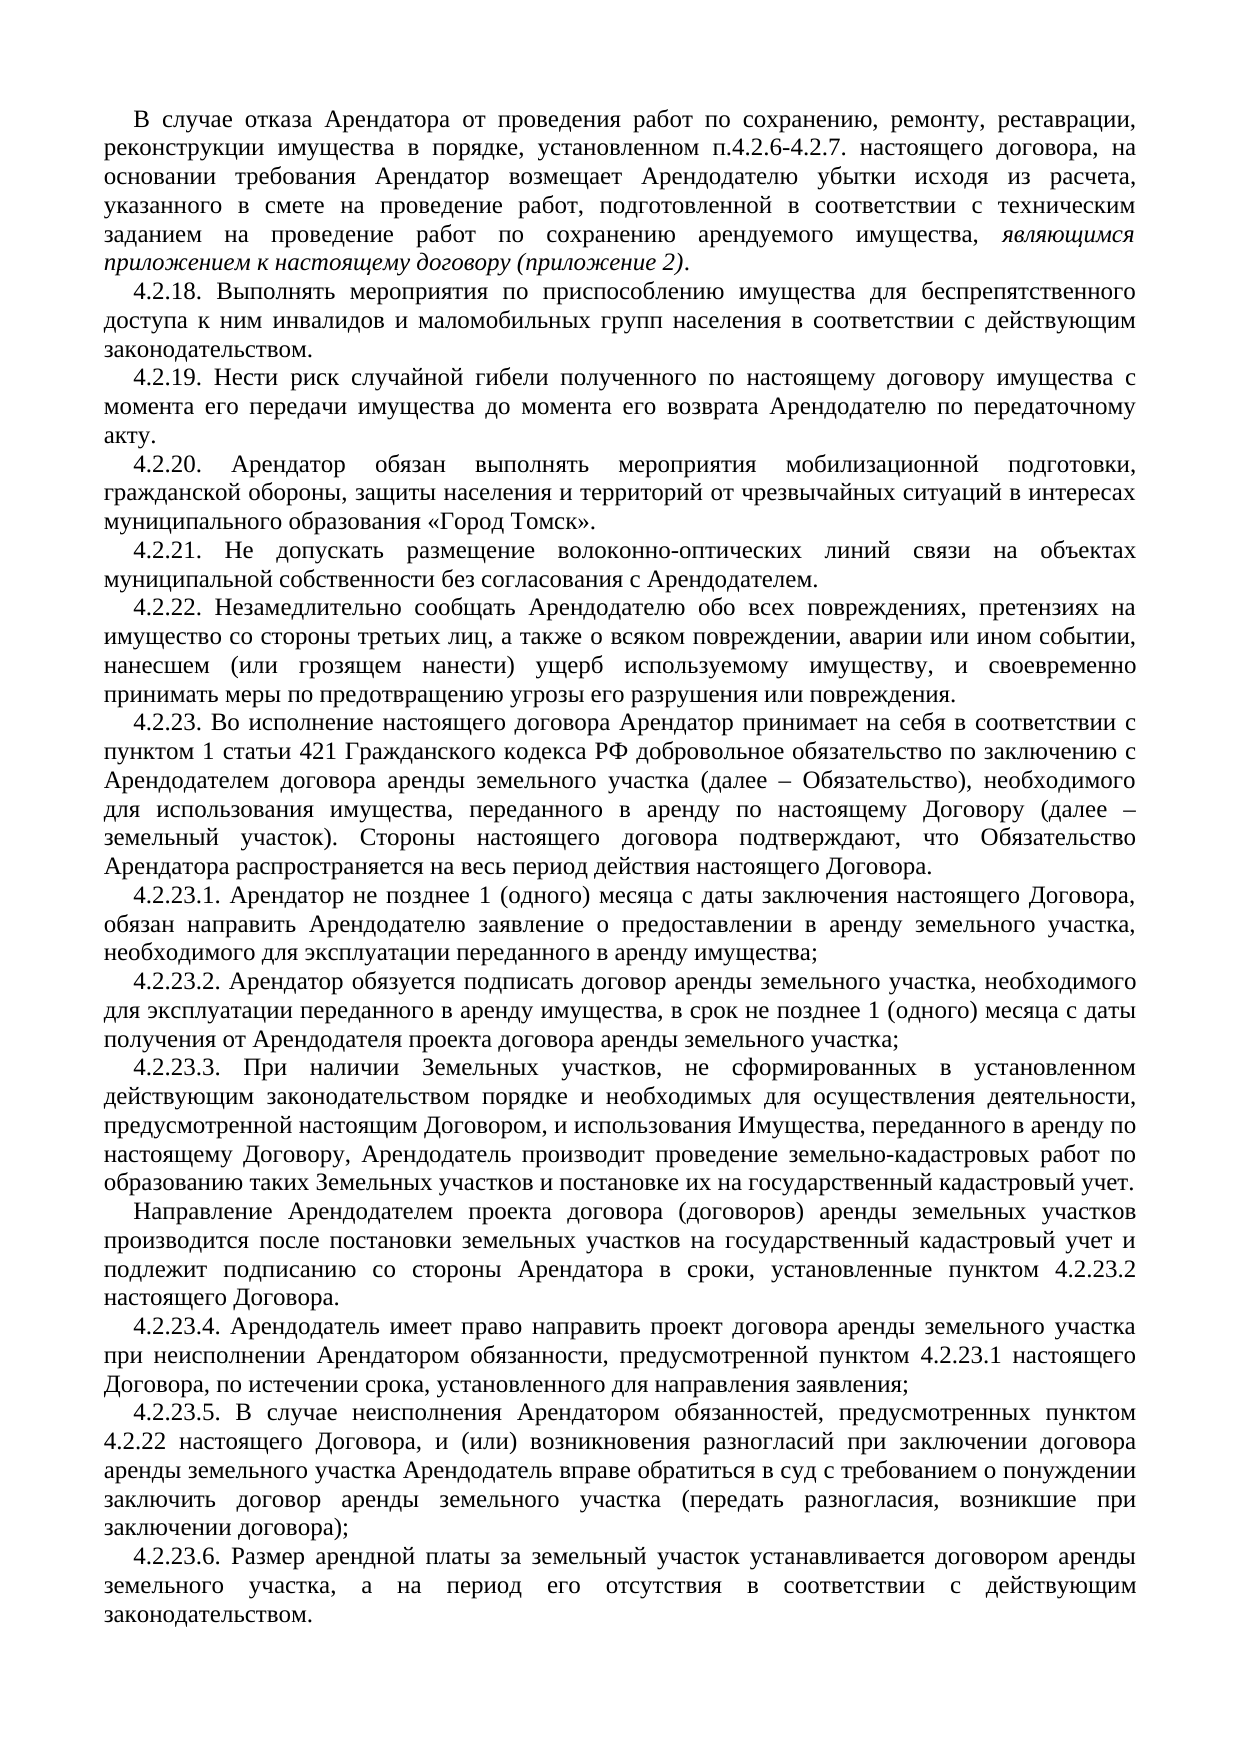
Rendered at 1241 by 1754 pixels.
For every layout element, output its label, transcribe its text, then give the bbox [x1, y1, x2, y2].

text 4.2.21. Не допускать размещение волоконно-оптических линий связи на объектах муниципальной собственности без согласования с Арендодателем. [103, 535, 1137, 592]
text Направление Арендодателем проекта договора (договоров) аренды земельных участков производится после постановки земельных участков на государственный кадастровый учет и подлежит подписанию со стороны Арендатора в сроки, установленные пунктом 4.2.23.2 настоящего Договора. [103, 1196, 1137, 1311]
text 4.2.19. Нести риск случайной гибели полученного по настоящему договору имущества с момента его передачи имущества до момента его возврата Арендодателю по передаточному акту. [103, 362, 1137, 449]
text 4.2.23.4. Арендодатель имеет право направить проект договора аренды земельного участка при неисполнении Арендатором обязанности, предусмотренной пунктом 4.2.23.1 настоящего Договора, по истечении срока, установленного для направления заявления; [103, 1311, 1137, 1397]
text 4.2.23.5. В случае неисполнения Арендатором обязанностей, предусмотренных пунктом 4.2.22 настоящего Договора, и (или) возникновения разногласий при заключении договора аренды земельного участка Арендодатель вправе обратиться в суд с требованием о понуждении заключить договор аренды земельного участка (передать разногласия, возникшие при заключении договора); [103, 1397, 1137, 1541]
text 4.2.23.6. Размер арендной платы за земельный участок устанавливается договором аренды земельного участка, а на период его отсутствия в соответствии с действующим законодательством. [103, 1541, 1137, 1627]
text 4.2.23. Во исполнение настоящего договора Арендатор принимает на себя в соответствии с пунктом 1 статьи 421 Гражданского кодекса РФ добровольное обязательство по заключению с Арендодателем договора аренды земельного участка (далее – Обязательство), необходимого для использования имущества, переданного в аренду по настоящему Договору (далее – земельный участок). Стороны настоящего договора подтверждают, что Обязательство Арендатора распространяется на весь период действия настоящего Договора. [103, 707, 1137, 880]
text 4.2.23.3. При наличии Земельных участков, не сформированных в установленном действующим законодательством порядке и необходимых для осуществления деятельности, предусмотренной настоящим Договором, и использования Имущества, переданного в аренду по настоящему Договору, Арендодатель производит проведение земельно-кадастровых работ по образованию таких Земельных участков и постановке их на государственный кадастровый учет. [103, 1052, 1137, 1196]
text 4.2.23.1. Арендатор не позднее 1 (одного) месяца с даты заключения настоящего Договора, обязан направить Арендодателю заявление о предоставлении в аренду земельного участка, необходимого для эксплуатации переданного в аренду имущества; [103, 880, 1137, 966]
text 4.2.23.2. Арендатор обязуется подписать договор аренды земельного участка, необходимого для эксплуатации переданного в аренду имущества, в срок не позднее 1 (одного) месяца с даты получения от Арендодателя проекта договора аренды земельного участка; [103, 966, 1137, 1052]
text В случае отказа Арендатора от проведения работ по сохранению, ремонту, реставрации, реконструкции имущества в порядке, установленном п.4.2.6-4.2.7. настоящего договора, на основании требования Арендатор возмещает Арендодателю убытки исходя из расчета, указанного в смете на проведение работ, подготовленной в соответствии с техническим заданием на проведение работ по сохранению арендуемого имущества, являющимся приложением к настоящему договору (приложение 2). [103, 104, 1137, 276]
text 4.2.20. Арендатор обязан выполнять мероприятия мобилизационной подготовки, гражданской обороны, защиты населения и территорий от чрезвычайных ситуаций в интересах муниципального образования «Город Томск». [103, 449, 1137, 535]
text 4.2.18. Выполнять мероприятия по приспособлению имущества для беспрепятственного доступа к ним инвалидов и маломобильных групп населения в соответствии с действующим законодательством. [103, 276, 1137, 362]
text 4.2.22. Незамедлительно сообщать Арендодателю обо всех повреждениях, претензиях на имущество со стороны третьих лиц, а также о всяком повреждении, аварии или ином событии, нанесшем (или грозящем нанести) ущерб используемому имуществу, и своевременно принимать меры по предотвращению угрозы его разрушения или повреждения. [103, 592, 1137, 707]
